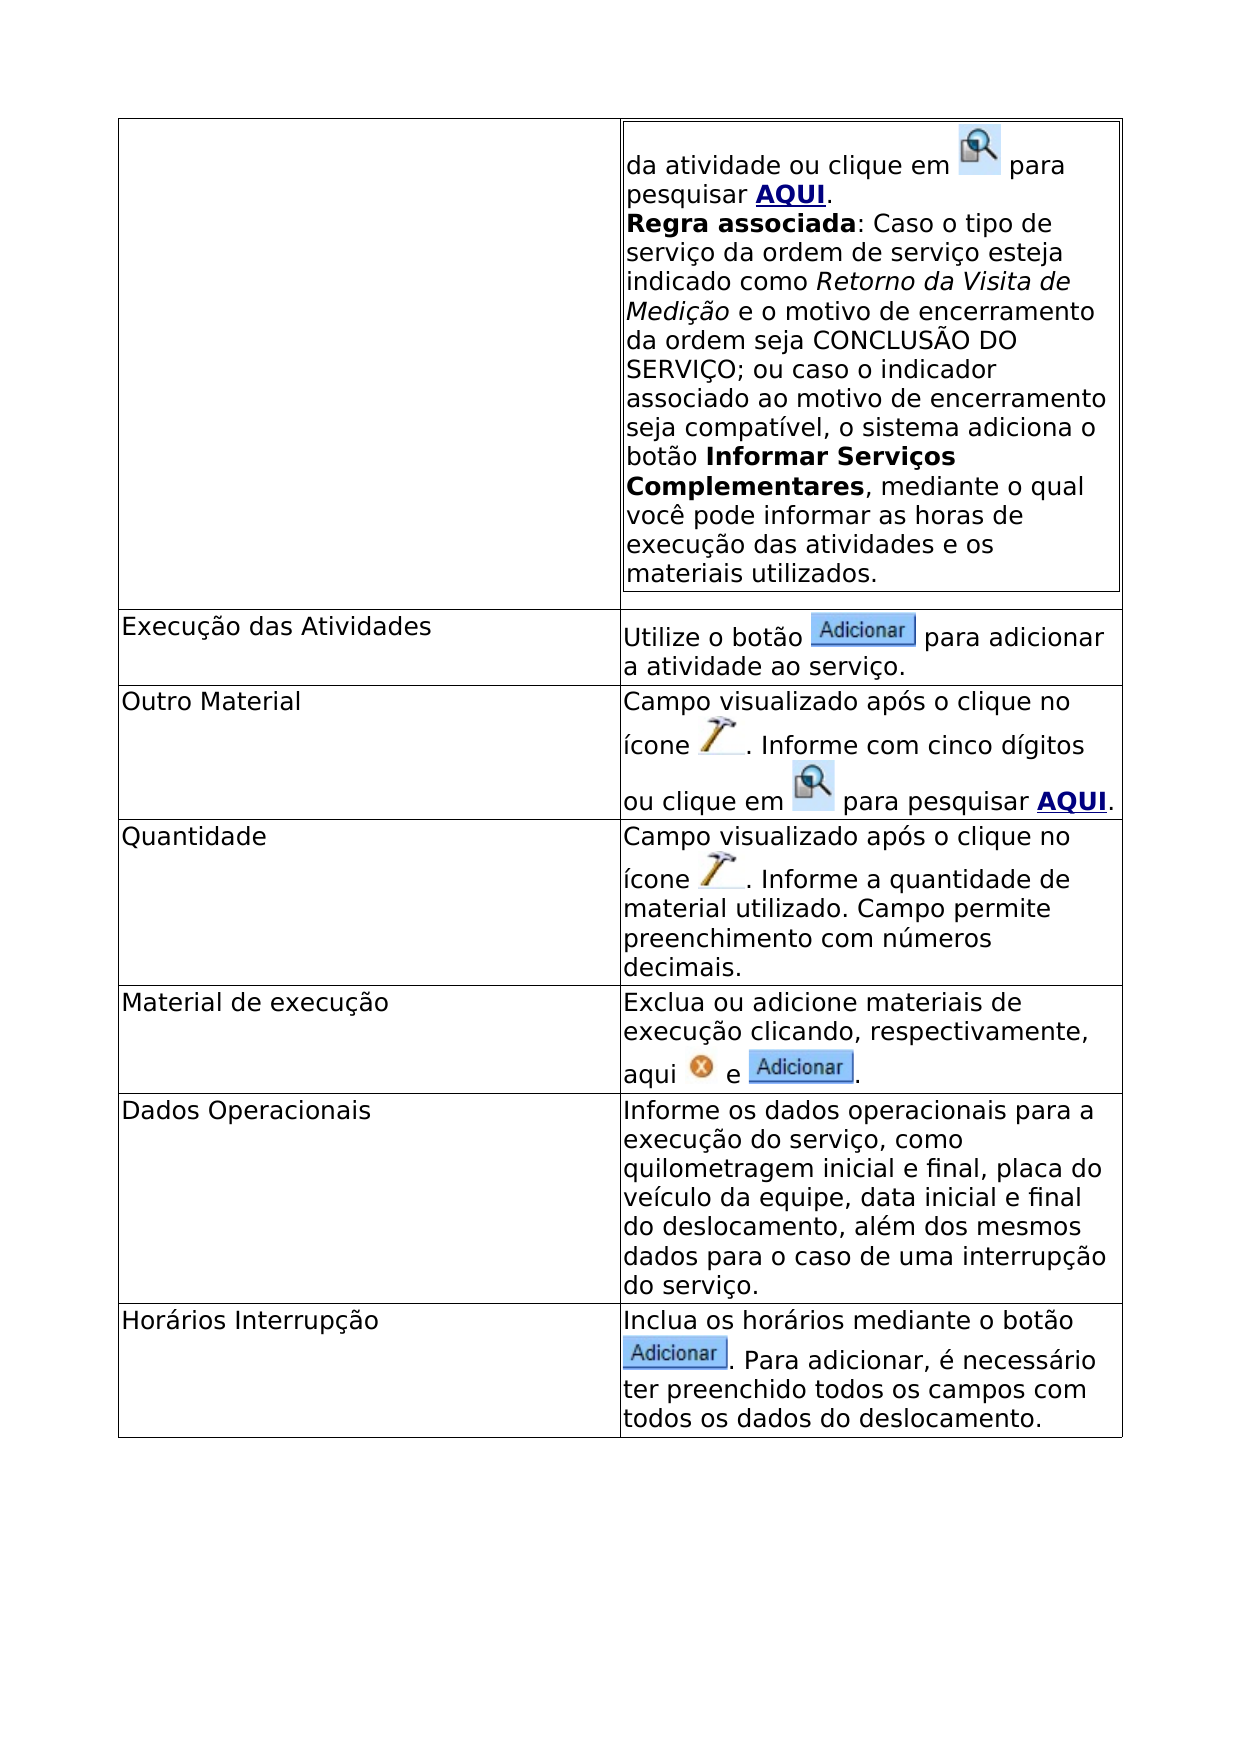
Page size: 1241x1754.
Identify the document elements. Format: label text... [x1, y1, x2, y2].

table_cell Utilize o botão para adicionar a atividade ao serviço. [621, 610, 1122, 684]
table_cell Exclua ou adicione materiais de execução clicando, respectivamente, aqui e . [621, 986, 1122, 1093]
picture [685, 1046, 718, 1084]
table_cell [621, 119, 1122, 609]
table_cell Material de execução [119, 986, 620, 1093]
table_cell Informe os dados operacionais para a execução do serviço, como quilometragem inicial e final, placa do veículo da equipe, data inicial e final do deslocamento, além dos mesmos dados para o caso de uma interrupção do serviço. [621, 1094, 1122, 1303]
table_cell Horários Interrupção [119, 1304, 620, 1437]
table_cell Execução das Atividades [119, 610, 620, 684]
table_cell [119, 119, 620, 609]
table_cell Outro Material [119, 686, 620, 819]
table_cell Quantidade [119, 820, 620, 985]
picture [792, 760, 835, 811]
table_cell Inclua os horários mediante o botão . Para adicionar, é necessário ter preenchido todos os campos com todos os dados do deslocamento. [621, 1304, 1122, 1437]
picture [622, 1335, 728, 1370]
table_cell Campo visualizado após o clique no ícone . Informe a quantidade de material utilizado. Campo permite preenchimento com números decimais. [621, 820, 1122, 985]
picture [958, 124, 1001, 175]
table_cell Campo visualizado após o clique no ícone . Informe com cinco dígitos ou clique em para pesquisar AQUI. [621, 686, 1122, 819]
table_cell Dados Operacionais [119, 1094, 620, 1303]
picture [698, 716, 746, 755]
picture [811, 612, 916, 647]
picture [698, 851, 746, 889]
table_header da atividade ou clique em para pesquisar AQUI. Regra associada: Caso o tipo de serviço da ordem de serviço esteja indicado como Retorno da Visita de Medição e o motivo de encerramento da ordem seja CONCLUSÃO DO SERVIÇO; ou caso o indicador associado ao motivo de encerramento seja compatível, o sistema adiciona o botão Informar Serviços Complementares, mediante o qual você pode informar as horas de execução das atividades e os materiais utilizados. [624, 122, 1119, 591]
picture [748, 1049, 854, 1084]
